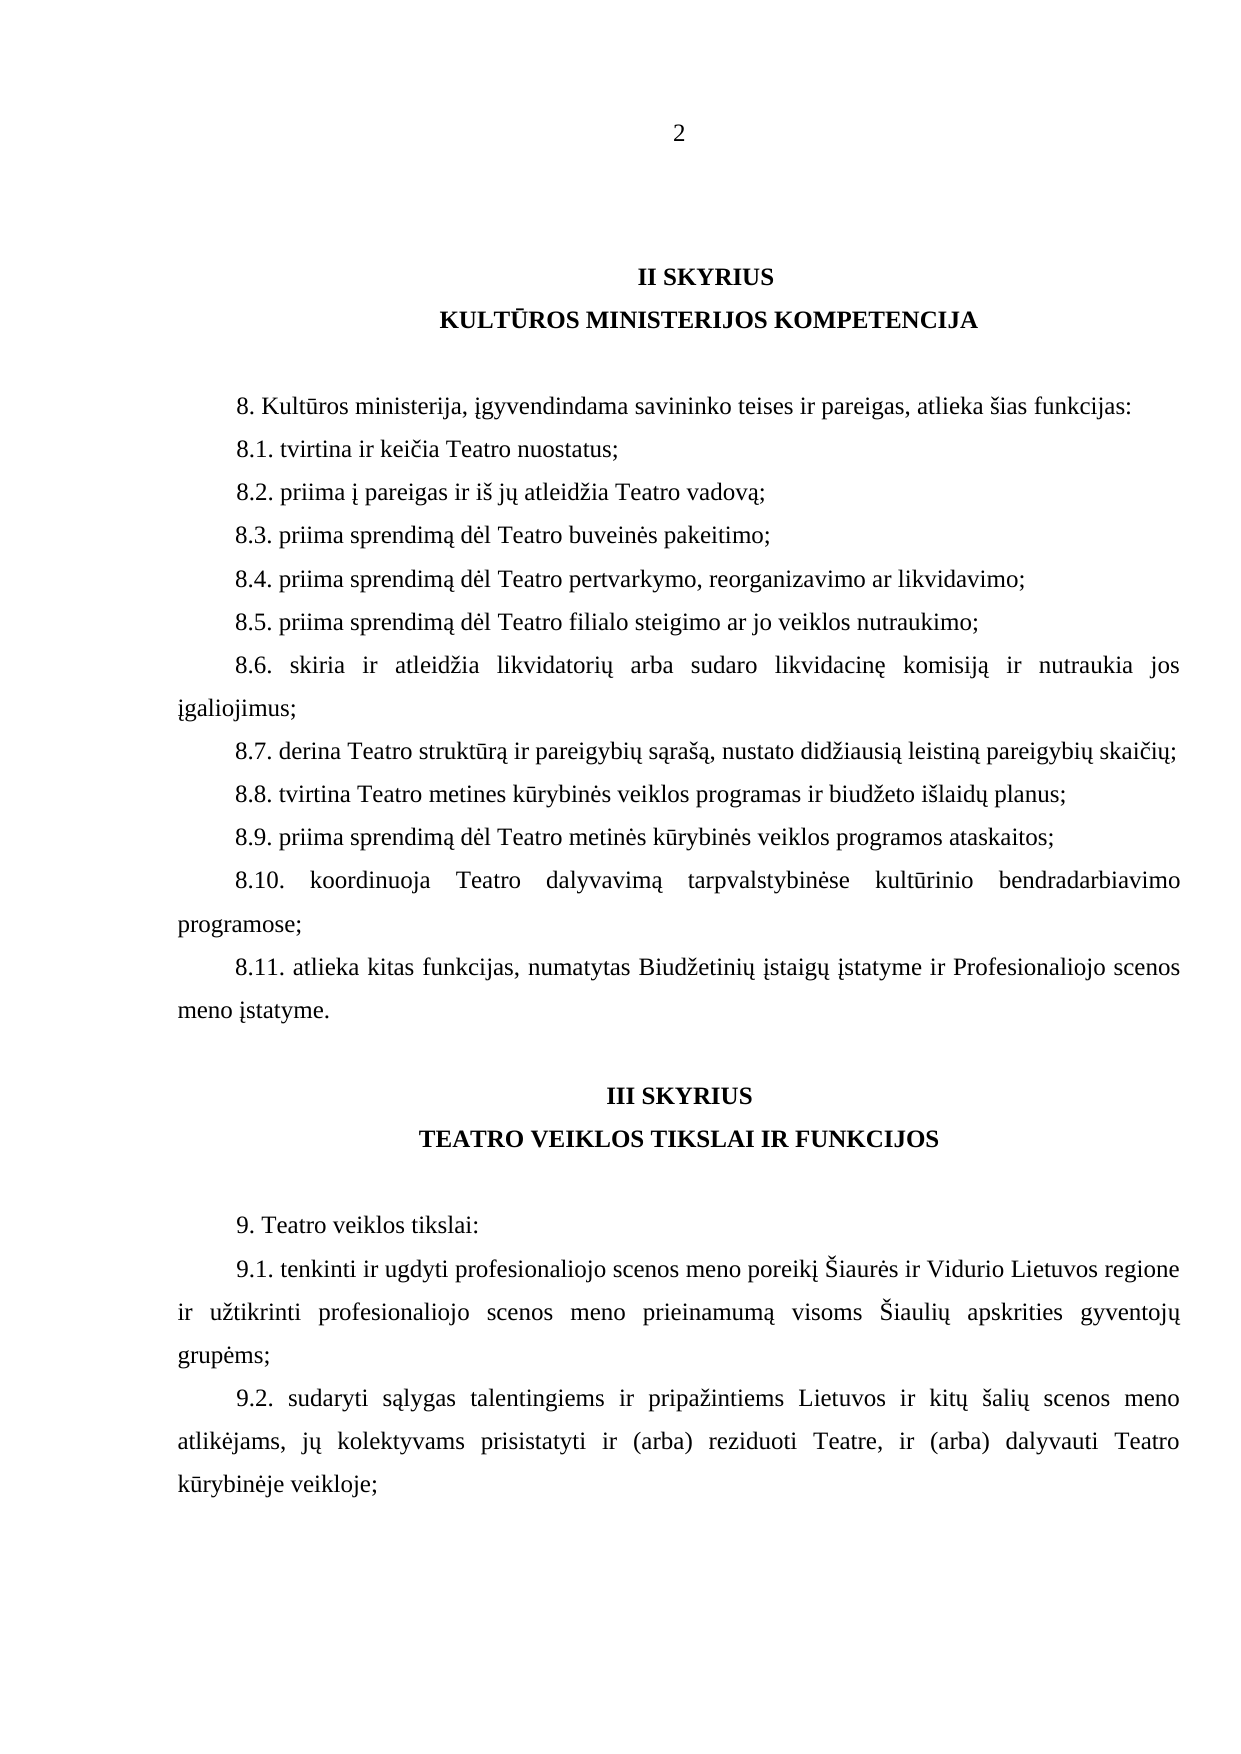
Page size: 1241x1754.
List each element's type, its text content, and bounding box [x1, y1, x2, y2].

text 8.7. derina Teatro struktūrą ir pareigybių sąrašą, nustato didžiausią leistiną pareigybių skaičių; [177, 736, 1181, 765]
text 8.11. atlieka kitas funkcijas, numatytas Biudžetinių įstaigų įstatyme ir Profesionaliojo scenos meno įstatyme. [177, 952, 1181, 1024]
text 9.2. sudaryti sąlygas talentingiems ir pripažintiems Lietuvos ir kitų šalių scenos meno atlikėjams, jų kolektyvams prisistatyti ir (arba) reziduoti Teatre, ir (arba) dalyvauti Teatro kūrybinėje veikloje; [177, 1383, 1181, 1498]
text KULTŪROS MINISTERIJOS KOMPETENCIJA [177, 305, 1181, 334]
text 9. Teatro veiklos tikslai: [177, 1211, 1181, 1239]
text 8.8. tvirtina Teatro metines kūrybinės veiklos programas ir biudžeto išlaidų planus; [177, 779, 1181, 808]
text 8.2. priima į pareigas ir iš jų atleidžia Teatro vadovą; [177, 477, 1181, 506]
text 8.3. priima sprendimą dėl Teatro buveinės pakeitimo; [177, 521, 1181, 549]
text 9.1. tenkinti ir ugdyti profesionaliojo scenos meno poreikį Šiaurės ir Vidurio Lietuvos regione ir užtikrinti profesionaliojo scenos meno prieinamumą visoms Šiaulių apskrities gyventojų grupėms; [177, 1254, 1181, 1369]
text TEATRO VEIKLOS TIKSLAI IR FUNKCIJOS [177, 1124, 1181, 1153]
text 8. Kultūros ministerija, įgyvendindama savininko teises ir pareigas, atlieka šias funkcijas: [177, 391, 1181, 420]
text 8.1. tvirtina ir keičia Teatro nuostatus; [177, 434, 1181, 463]
text 8.9. priima sprendimą dėl Teatro metinės kūrybinės veiklos programos ataskaitos; [177, 822, 1181, 851]
text 8.4. priima sprendimą dėl Teatro pertvarkymo, reorganizavimo ar likvidavimo; [177, 564, 1181, 592]
text 8.10. koordinuoja Teatro dalyvavimą tarpvalstybinėse kultūrinio bendradarbiavimo programose; [177, 866, 1181, 937]
text 8.5. priima sprendimą dėl Teatro filialo steigimo ar jo veiklos nutraukimo; [177, 607, 1181, 636]
text 8.6. skiria ir atleidžia likvidatorių arba sudaro likvidacinę komisiją ir nutraukia jos įgaliojimus; [177, 650, 1181, 722]
text III SKYRIUS [177, 1081, 1181, 1110]
text II SKYRIUS [177, 262, 1181, 291]
